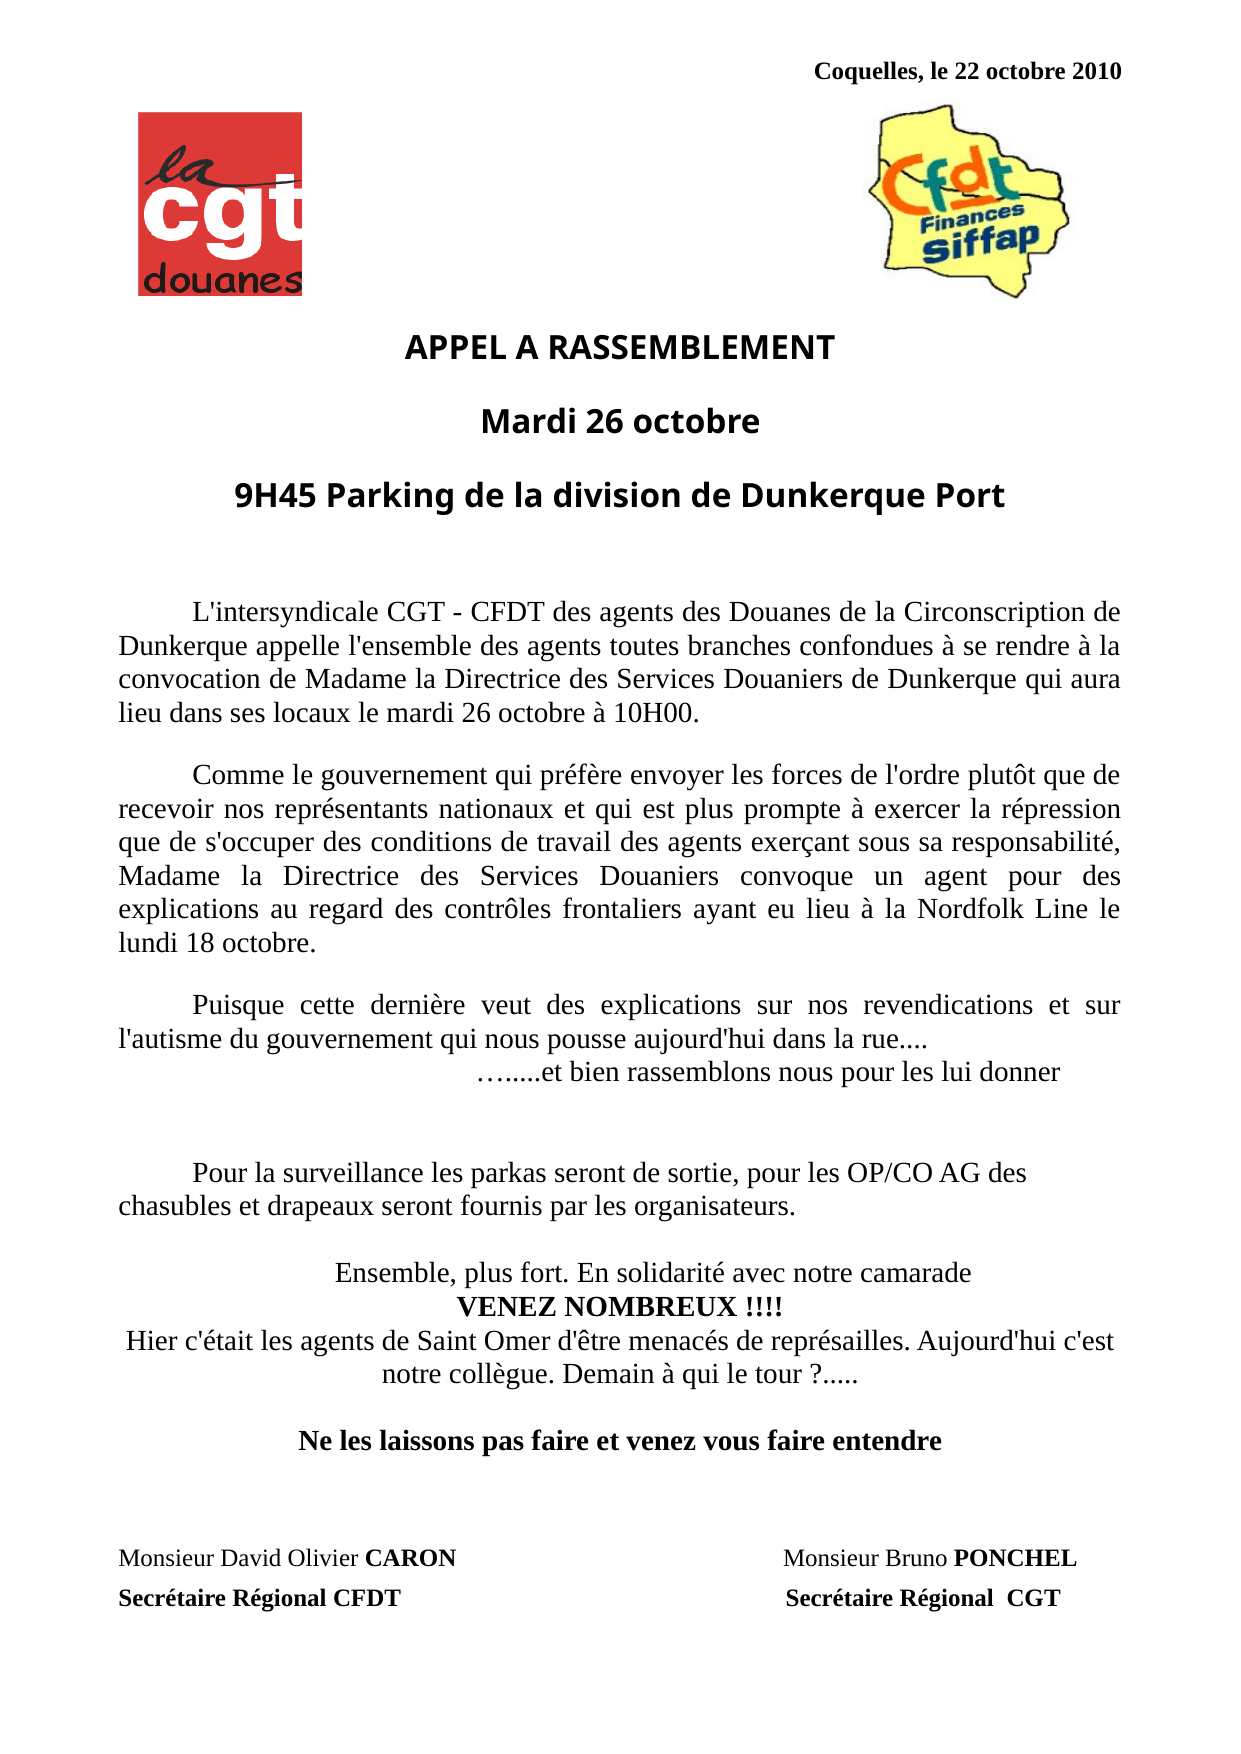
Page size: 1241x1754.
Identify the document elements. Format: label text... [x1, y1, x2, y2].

text Coquelles, le 22 octobre 2010 [118, 56, 1122, 85]
text Mardi 26 octobre [118, 398, 1122, 443]
text L'intersyndicale CGT - CFDT des agents des Douanes de la Circonscription de Dunkerque appelle l'ensemble des agents toutes branches confondues à se rendre à la convocation de Madame la Directrice des Services Douaniers de Dunkerque qui aura lieu dans ses locaux le mardi 26 octobre à 10H00. [118, 594, 1122, 728]
text ….....et bien rassemblons nous pour les lui donner [118, 1054, 1122, 1088]
text Ne les laissons pas faire et venez vous faire entendre [118, 1423, 1122, 1457]
text APPEL A RASSEMBLEMENT [118, 324, 1122, 369]
text 9H45 Parking de la division de Dunkerque Port [118, 472, 1122, 518]
text Puisque cette dernière veut des explications sur nos revendications et sur l'autisme du gouvernement qui nous pousse aujourd'hui dans la rue.... [118, 987, 1122, 1054]
text Pour la surveillance les parkas seront de sortie, pour les OP/CO AG des chasubles et drapeaux seront fournis par les organisateurs. [118, 1155, 1122, 1222]
text Comme le gouvernement qui préfère envoyer les forces de l'ordre plutôt que de recevoir nos représentants nationaux et qui est plus prompte à exercer la répression que de s'occuper des conditions de travail des agents exerçant sous sa responsabilité, Madame la Directrice des Services Douaniers convoque un agent pour des explications au regard des contrôles frontaliers ayant eu lieu à la Nordfolk Line le lundi 18 octobre. [118, 757, 1122, 958]
text Monsieur David Olivier CARON Monsieur Bruno PONCHEL Secrétaire Régional CFDT Secrétaire Régional CGT [118, 1543, 1122, 1615]
text Ensemble, plus fort. En solidarité avec notre camarade VENEZ NOMBREUX !!!! Hier c'était les agents de Saint Omer d'être menacés de représailles. Aujourd'hui c'est notre collègue. Demain à qui le tour ?..... [118, 1256, 1122, 1390]
